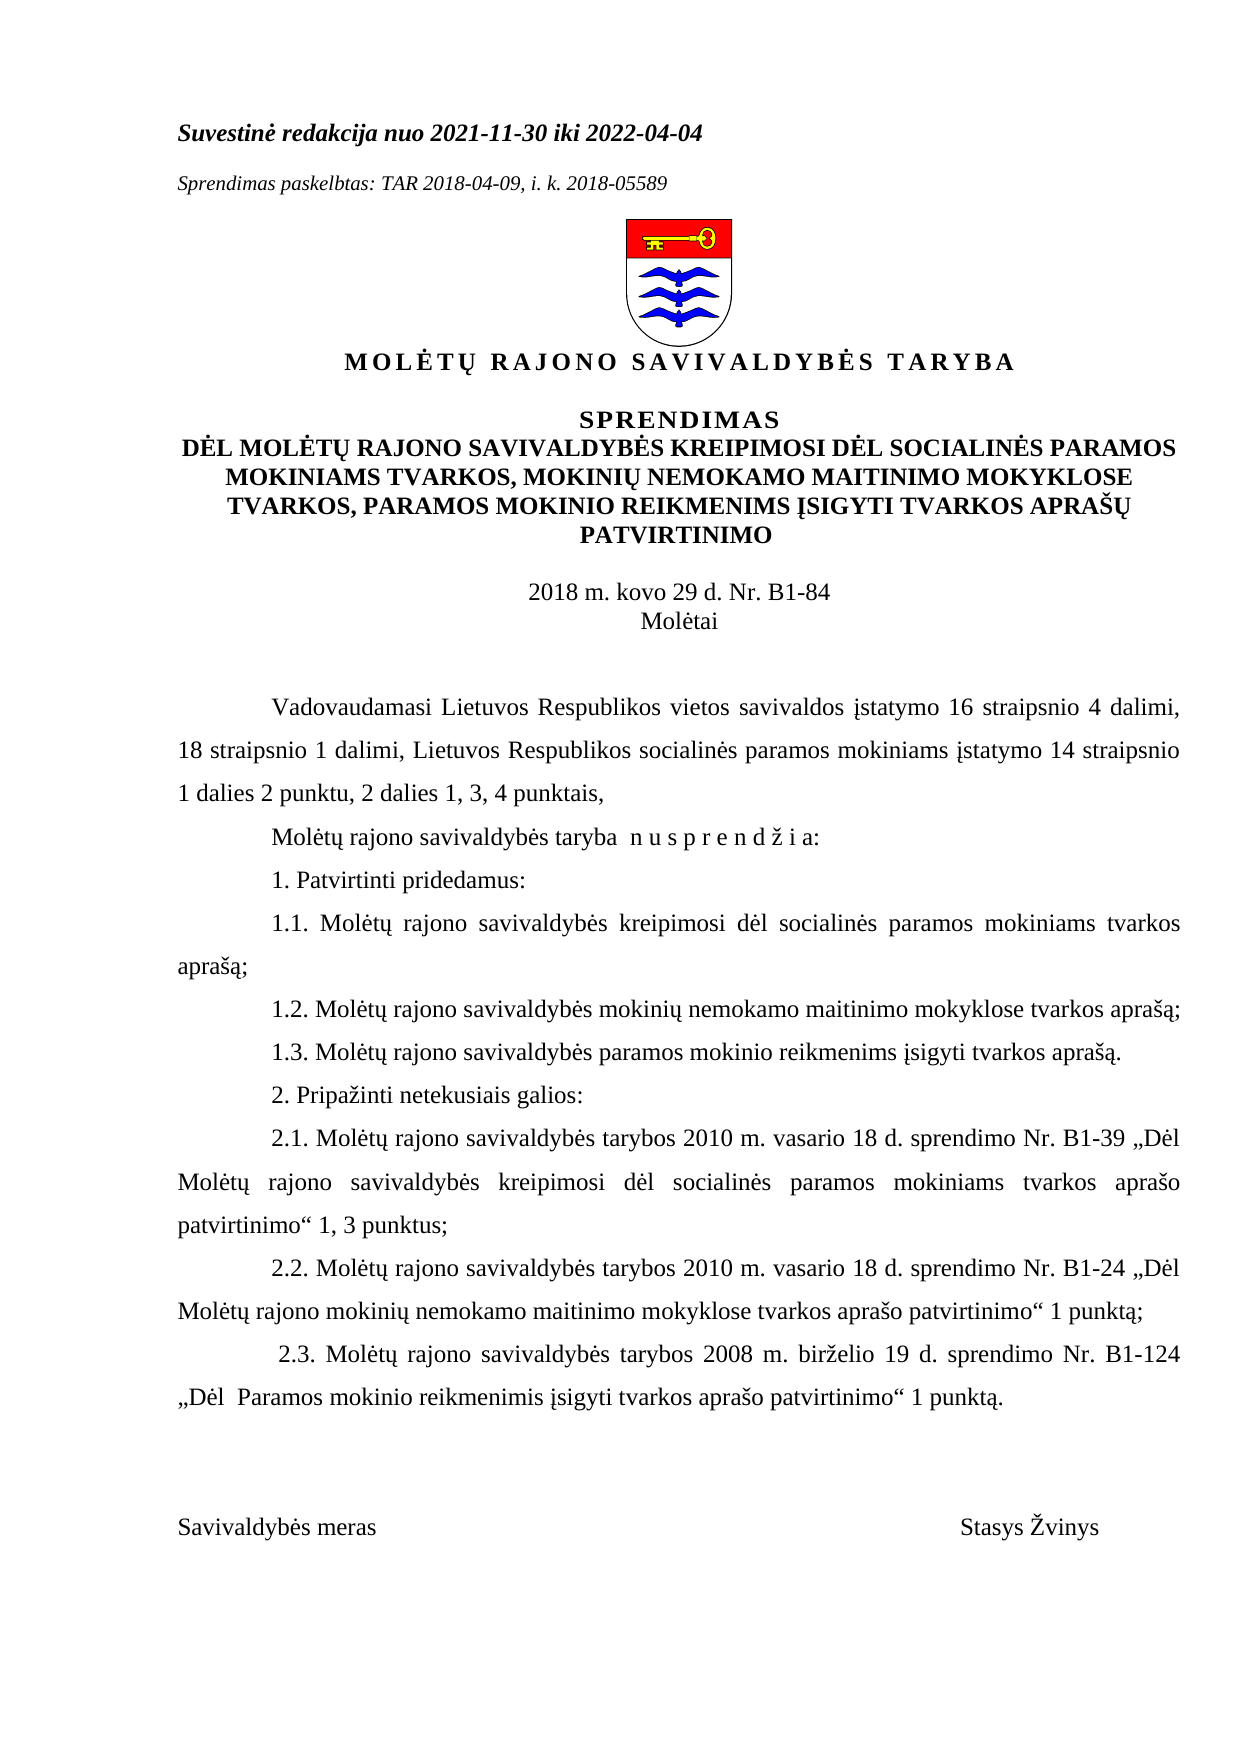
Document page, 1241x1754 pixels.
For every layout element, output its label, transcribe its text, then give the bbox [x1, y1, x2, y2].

text SPRENDIMAS [177, 405, 1181, 433]
text Suvestinė redakcija nuo 2021-11-30 iki 2022-04-04 [177, 118, 1181, 147]
text 2.3. Molėtų rajono savivaldybės tarybos 2008 m. birželio 19 d. sprendimo Nr. B1-124 „Dėl Paramos mokinio reikmenimis įsigyti tvarkos aprašo patvirtinimo“ 1 punktą. [177, 1339, 1181, 1411]
text Vadovaudamasi Lietuvos Respublikos vietos savivaldos įstatymo 16 straipsnio 4 dalimi, 18 straipsnio 1 dalimi, Lietuvos Respublikos socialinės paramos mokiniams įstatymo 14 straipsnio 1 dalies 2 punktu, 2 dalies 1, 3, 4 punktais, [177, 692, 1181, 807]
text Molėtų rajono savivaldybės taryba [177, 347, 1181, 376]
text 2018 m. kovo 29 d. Nr. B1-84 [177, 577, 1181, 606]
text 1.1. Molėtų rajono savivaldybės kreipimosi dėl socialinės paramos mokiniams tvarkos aprašą; [177, 908, 1181, 980]
text Molėtų rajono savivaldybės taryba n u s p r e n d ž i a: [177, 822, 1181, 850]
text 1.3. Molėtų rajono savivaldybės paramos mokinio reikmenims įsigyti tvarkos aprašą. [177, 1037, 1181, 1066]
text 2.2. Molėtų rajono savivaldybės tarybos 2010 m. vasario 18 d. sprendimo Nr. B1-24 „Dėl Molėtų rajono mokinių nemokamo maitinimo mokyklose tvarkos aprašo patvirtinimo“ 1 punktą; [177, 1253, 1181, 1325]
text 2. Pripažinti netekusiais galios: [177, 1080, 1181, 1109]
text 1. Patvirtinti pridedamus: [177, 865, 1181, 893]
text Sprendimas paskelbtas: TAR 2018-04-09, i. k. 2018-05589 [177, 171, 1181, 195]
text Savivaldybės meras Stasys Žvinys [177, 1512, 1181, 1540]
text Molėtai [177, 606, 1181, 635]
text 1.2. Molėtų rajono savivaldybės mokinių nemokamo maitinimo mokyklose tvarkos aprašą; [177, 994, 1181, 1023]
text Dėl molėtų rajono savivaldybės kreipimosi dėl socialinės paramos mokiniams tvarkos, mokinių nemokamo maitinimo mokyklose tvarkos, paramos mokinio reikmenims įsigyti tvarkos aprašų patvirtinimo [177, 433, 1181, 577]
text 2.1. Molėtų rajono savivaldybės tarybos 2010 m. vasario 18 d. sprendimo Nr. B1-39 „Dėl Molėtų rajono savivaldybės kreipimosi dėl socialinės paramos mokiniams tvarkos aprašo patvirtinimo“ 1, 3 punktus; [177, 1123, 1181, 1238]
